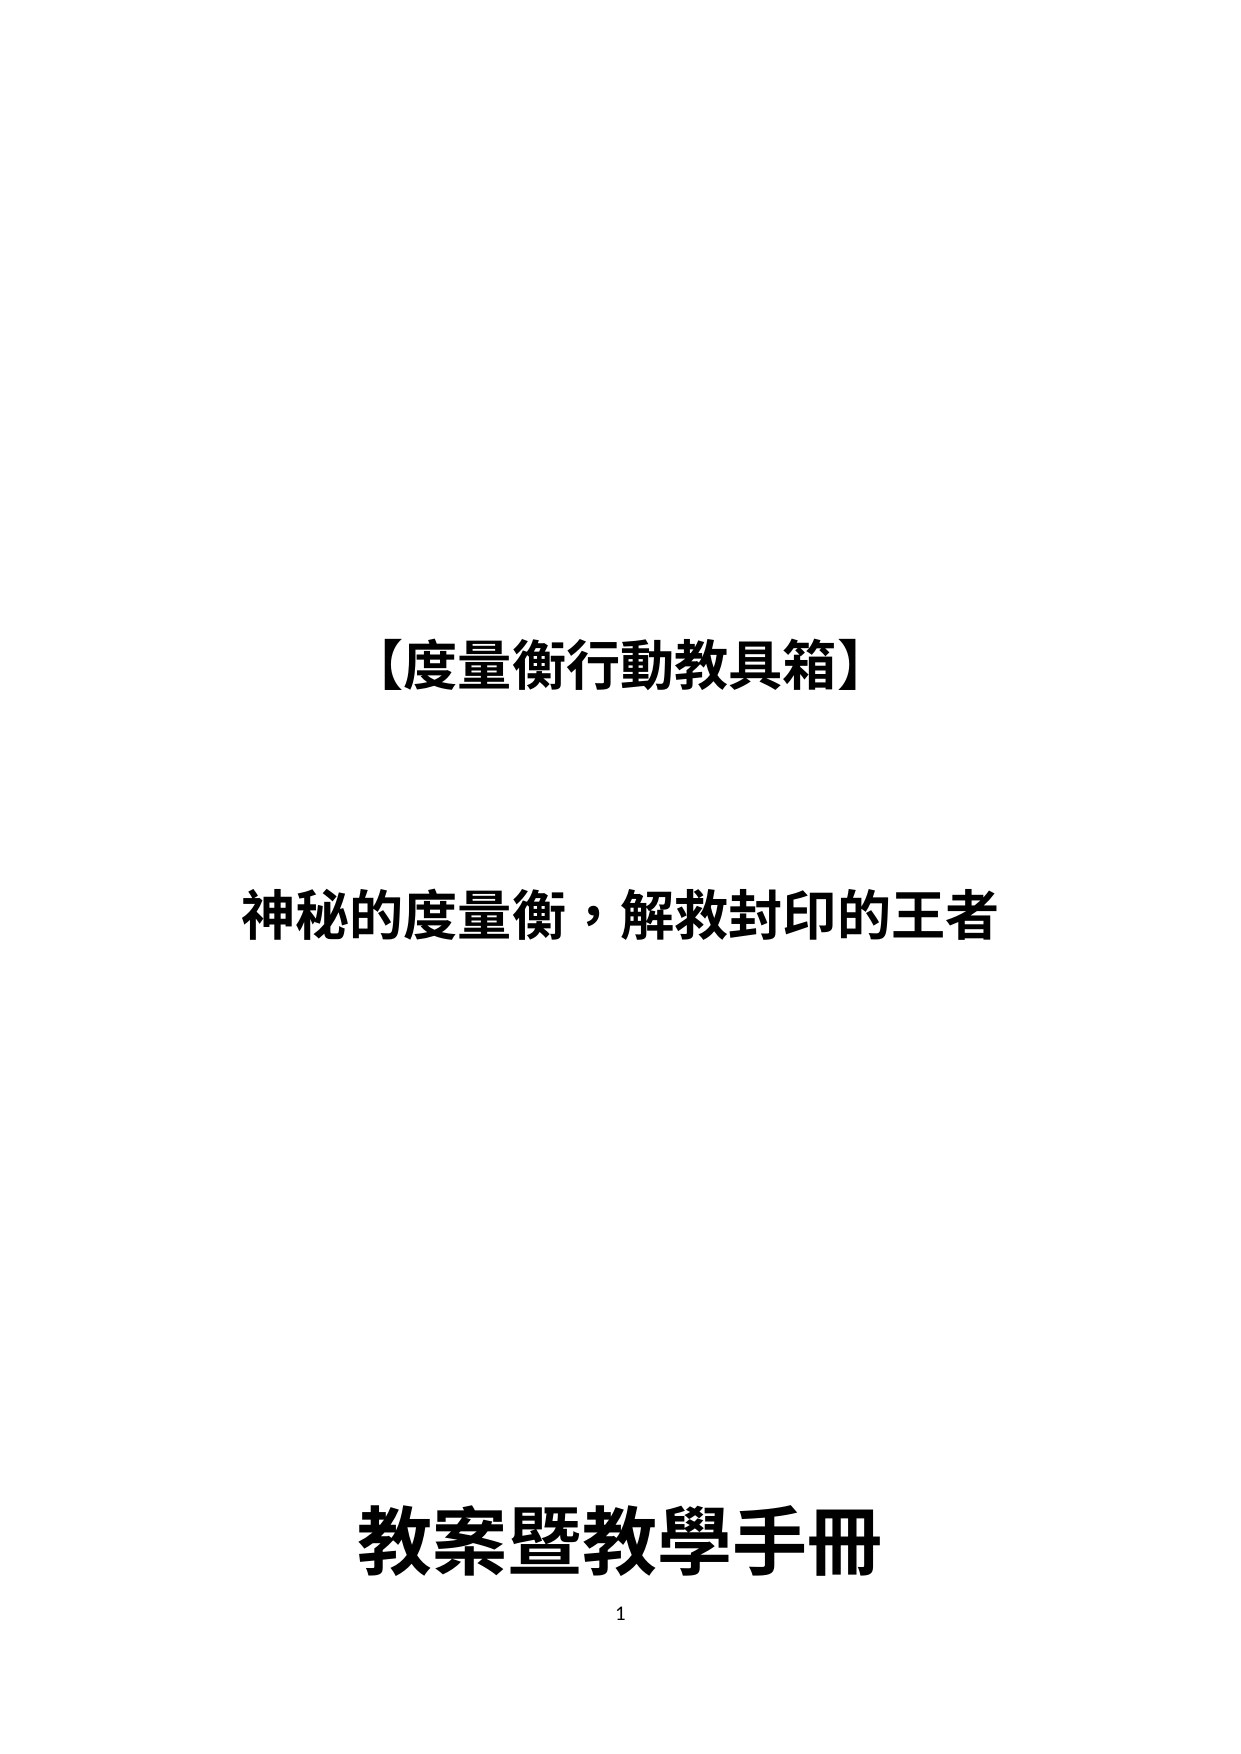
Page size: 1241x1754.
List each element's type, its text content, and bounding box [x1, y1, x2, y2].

text 神秘的度量衡，解救封印的王者 [187, 839, 1053, 964]
text 【度量衡行動教具箱】 [187, 589, 1053, 714]
text 教案暨教學手冊 [187, 1464, 1053, 1589]
